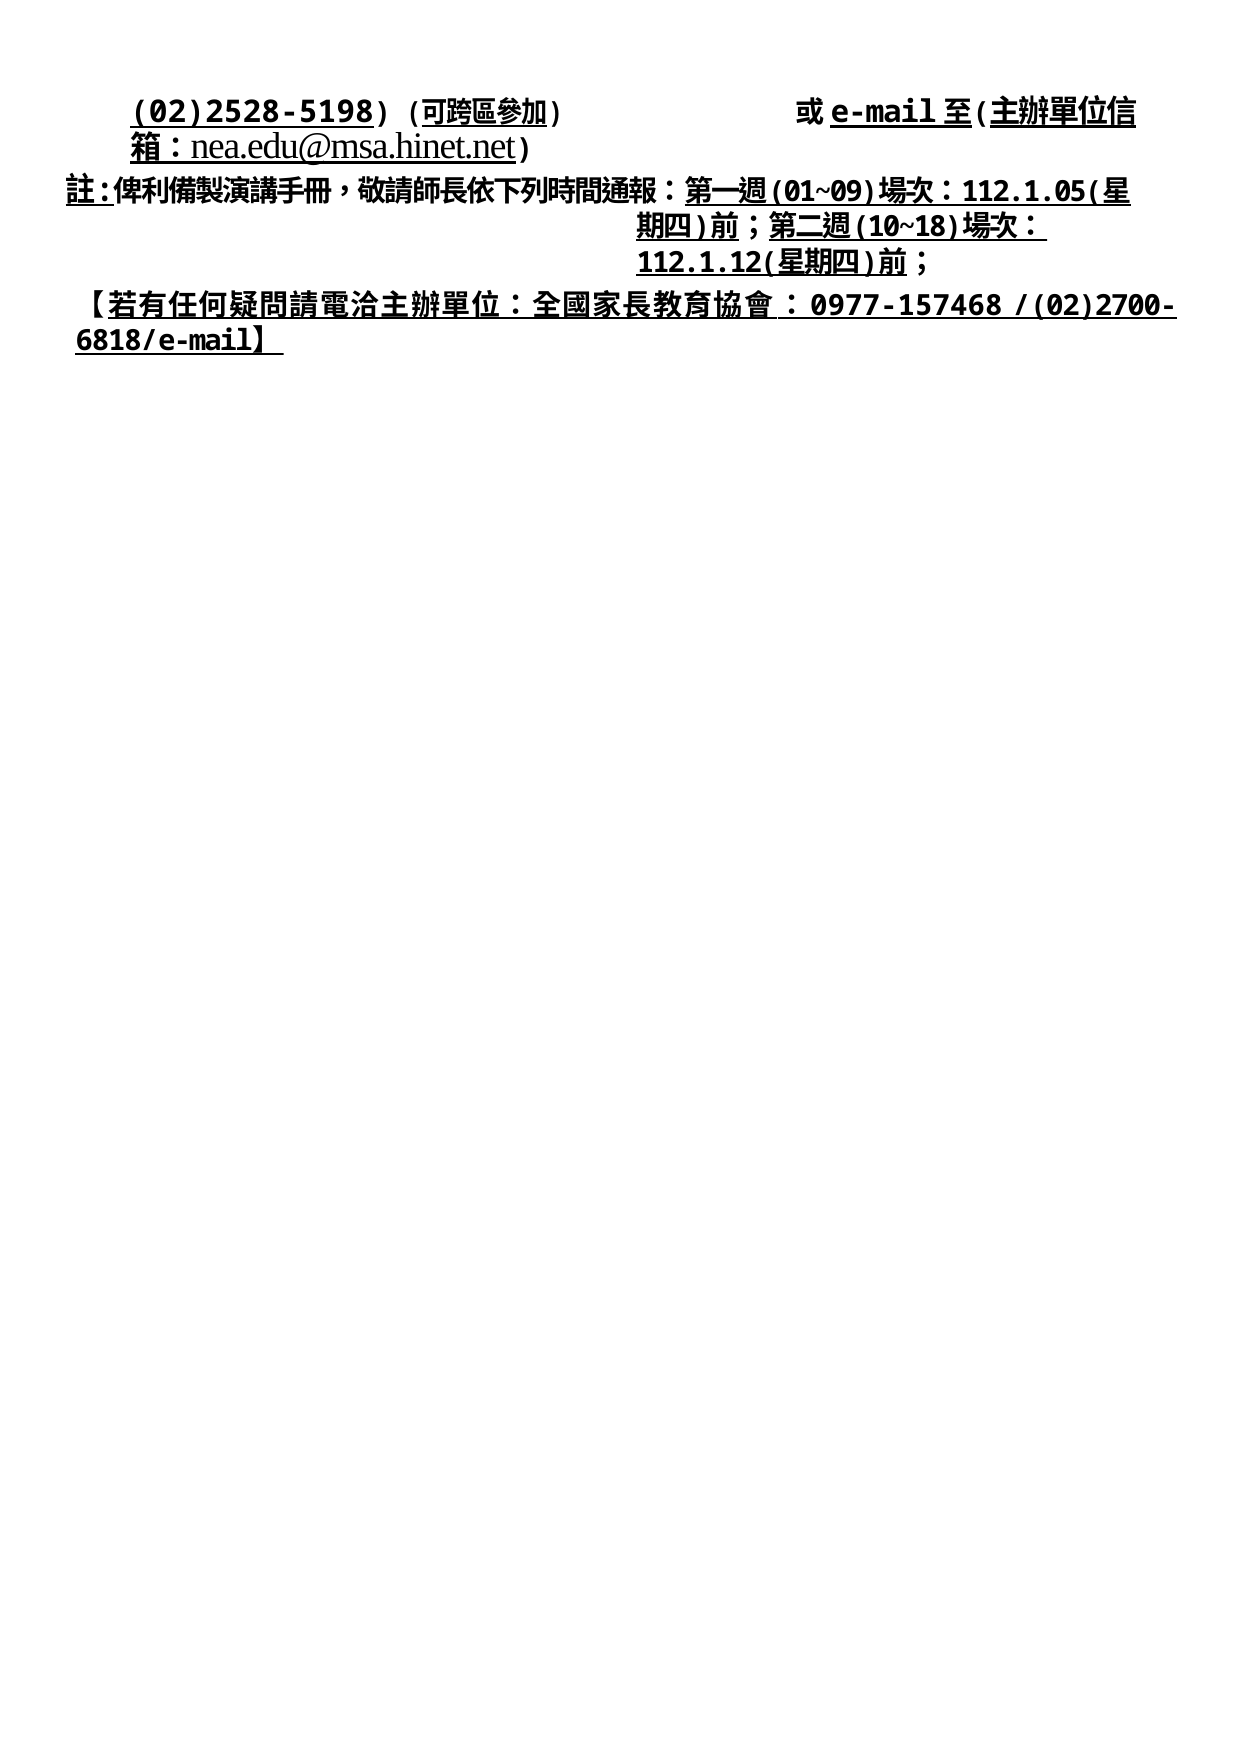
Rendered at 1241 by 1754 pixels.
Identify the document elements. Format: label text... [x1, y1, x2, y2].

text 【若有任何疑問請電洽主辦單位：全國家長教育協會：0977-157468 /(02)2700-6818/e-mail】 [75, 287, 1177, 357]
text 註:俾利備製演講手冊，敬請師長依下列時間通報：第一週(01~09)場次：112.1.05(星期四)前；第二週(10~18)場次：112.1.12(星期四)前； [66, 173, 1140, 279]
text (02)2528-5198) (可跨區參加) 或e-mail至(主辦單位信箱：nea.edu@msa.hinet.net) [66, 94, 1140, 165]
